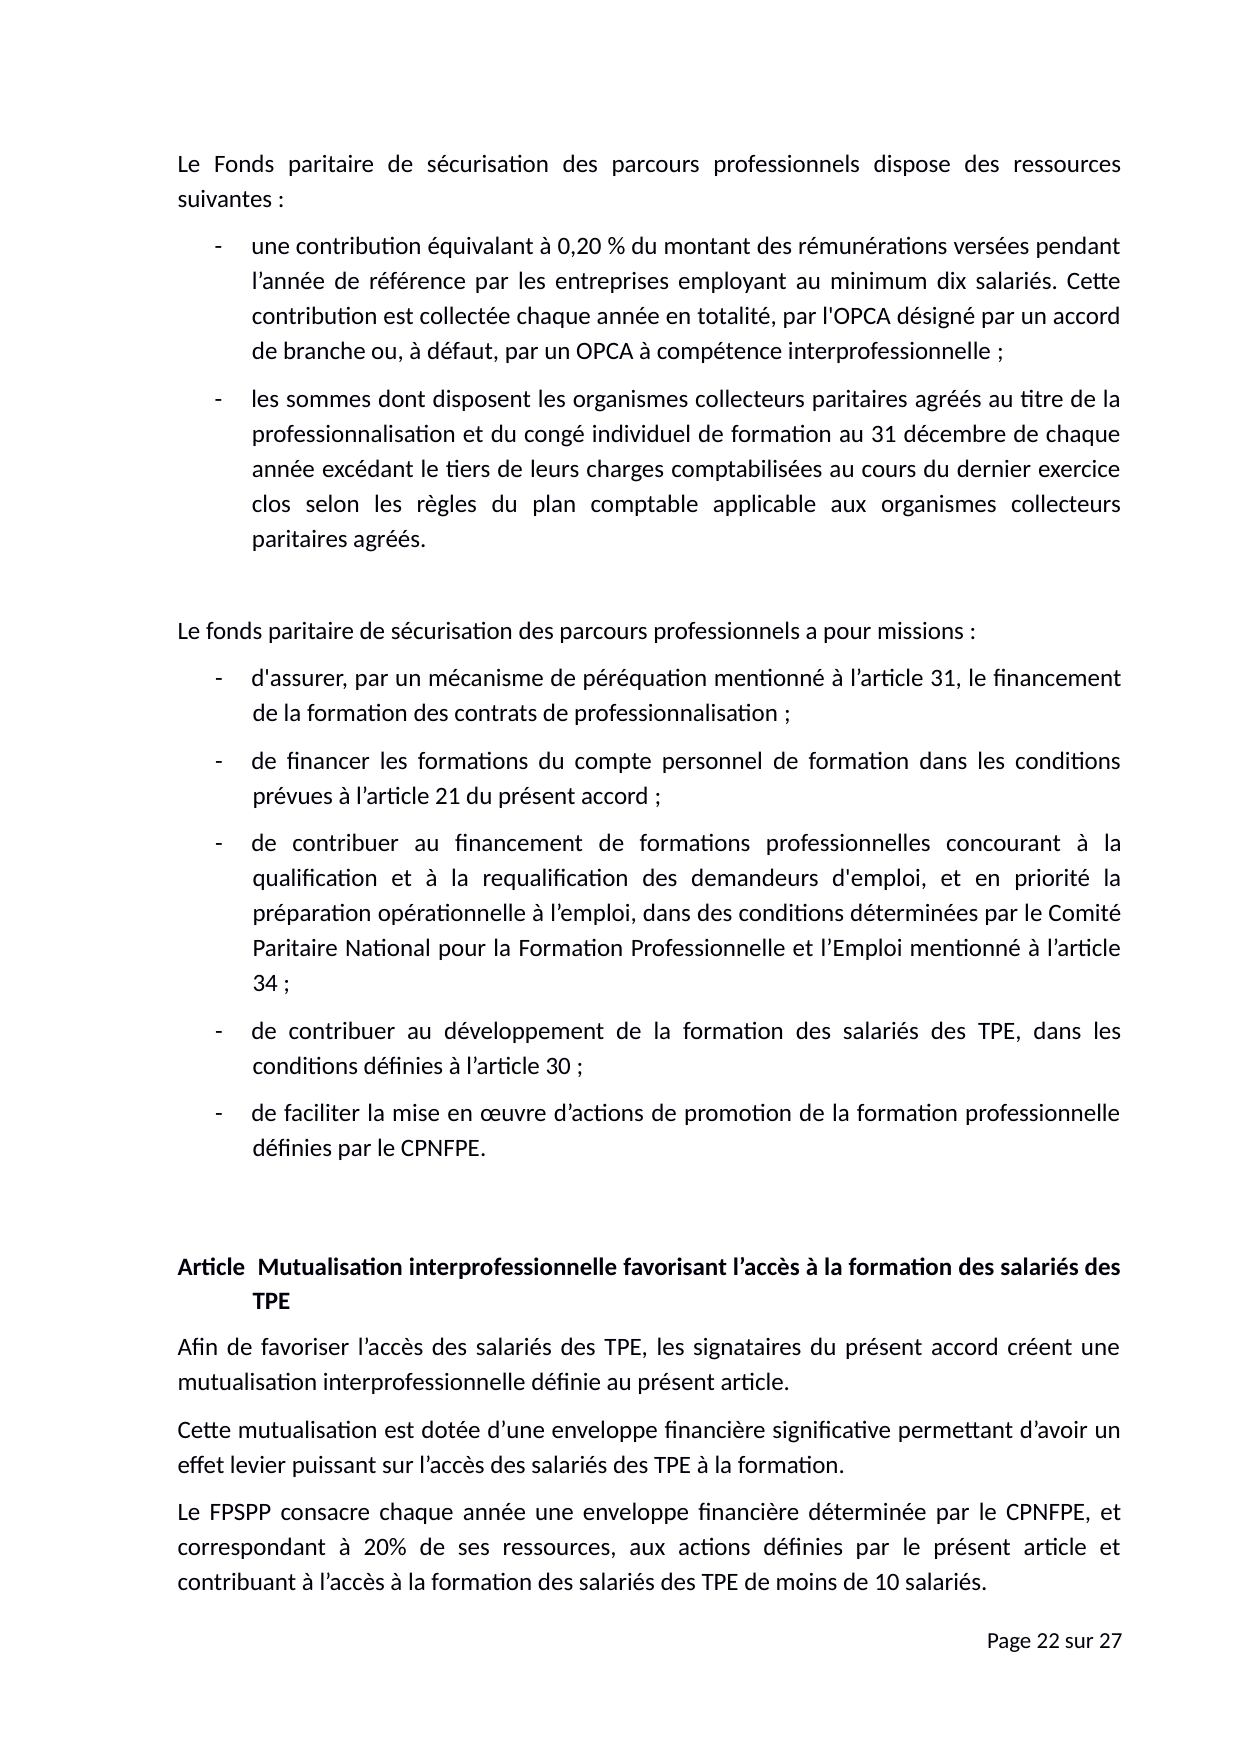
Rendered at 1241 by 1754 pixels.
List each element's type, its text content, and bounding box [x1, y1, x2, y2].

text Le Fonds paritaire de sécurisation des parcours professionnels dispose des ressources suivantes : [177, 148, 1122, 213]
list de contribuer au développement de la formation des salariés des TPE, dans les conditions définies à l’article 30 ; [215, 1015, 1122, 1080]
list une contribution équivalant à 0,20 % du montant des rémunérations versées pendant l’année de référence par les entreprises employant au minimum dix salariés. Cette contribution est collectée chaque année en totalité, par l'OPCA désigné par un accord de branche ou, à défaut, par un OPCA à compétence interprofessionnelle ; [214, 230, 1122, 366]
text Le FPSPP consacre chaque année une enveloppe financière déterminée par le CPNFPE, et correspondant à 20% de ses ressources, aux actions définies par le présent article et contribuant à l’accès à la formation des salariés des TPE de moins de 10 salariés. [177, 1496, 1122, 1597]
list de contribuer au financement de formations professionnelles concourant à la qualification et à la requalification des demandeurs d'emploi, et en priorité la préparation opérationnelle à l’emploi, dans des conditions déterminées par le Comité Paritaire National pour la Formation Professionnelle et l’Emploi mentionné à l’article 34 ; [215, 827, 1122, 998]
text Cette mutualisation est dotée d’une enveloppe financière significative permettant d’avoir un effet levier puissant sur l’accès des salariés des TPE à la formation. [177, 1414, 1122, 1479]
text Le fonds paritaire de sécurisation des parcours professionnels a pour missions : [177, 615, 1122, 645]
list de faciliter la mise en œuvre d’actions de promotion de la formation professionnelle définies par le CPNFPE. [215, 1097, 1122, 1163]
list les sommes dont disposent les organismes collecteurs paritaires agréés au titre de la professionnalisation et du congé individuel de formation au 31 décembre de chaque année excédant le tiers de leurs charges comptabilisées au cours du dernier exercice clos selon les règles du plan comptable applicable aux organismes collecteurs paritaires agréés. [214, 383, 1122, 553]
subtitle Article Mutualisation interprofessionnelle favorisant l’accès à la formation des salariés des TPE [177, 1251, 1122, 1316]
list de financer les formations du compte personnel de formation dans les conditions prévues à l’article 21 du présent accord ; [215, 745, 1122, 810]
text Afin de favoriser l’accès des salariés des TPE, les signataires du présent accord créent une mutualisation interprofessionnelle définie au présent article. [177, 1331, 1122, 1397]
list d'assurer, par un mécanisme de péréquation mentionné à l’article 31, le financement de la formation des contrats de professionnalisation ; [215, 662, 1122, 728]
